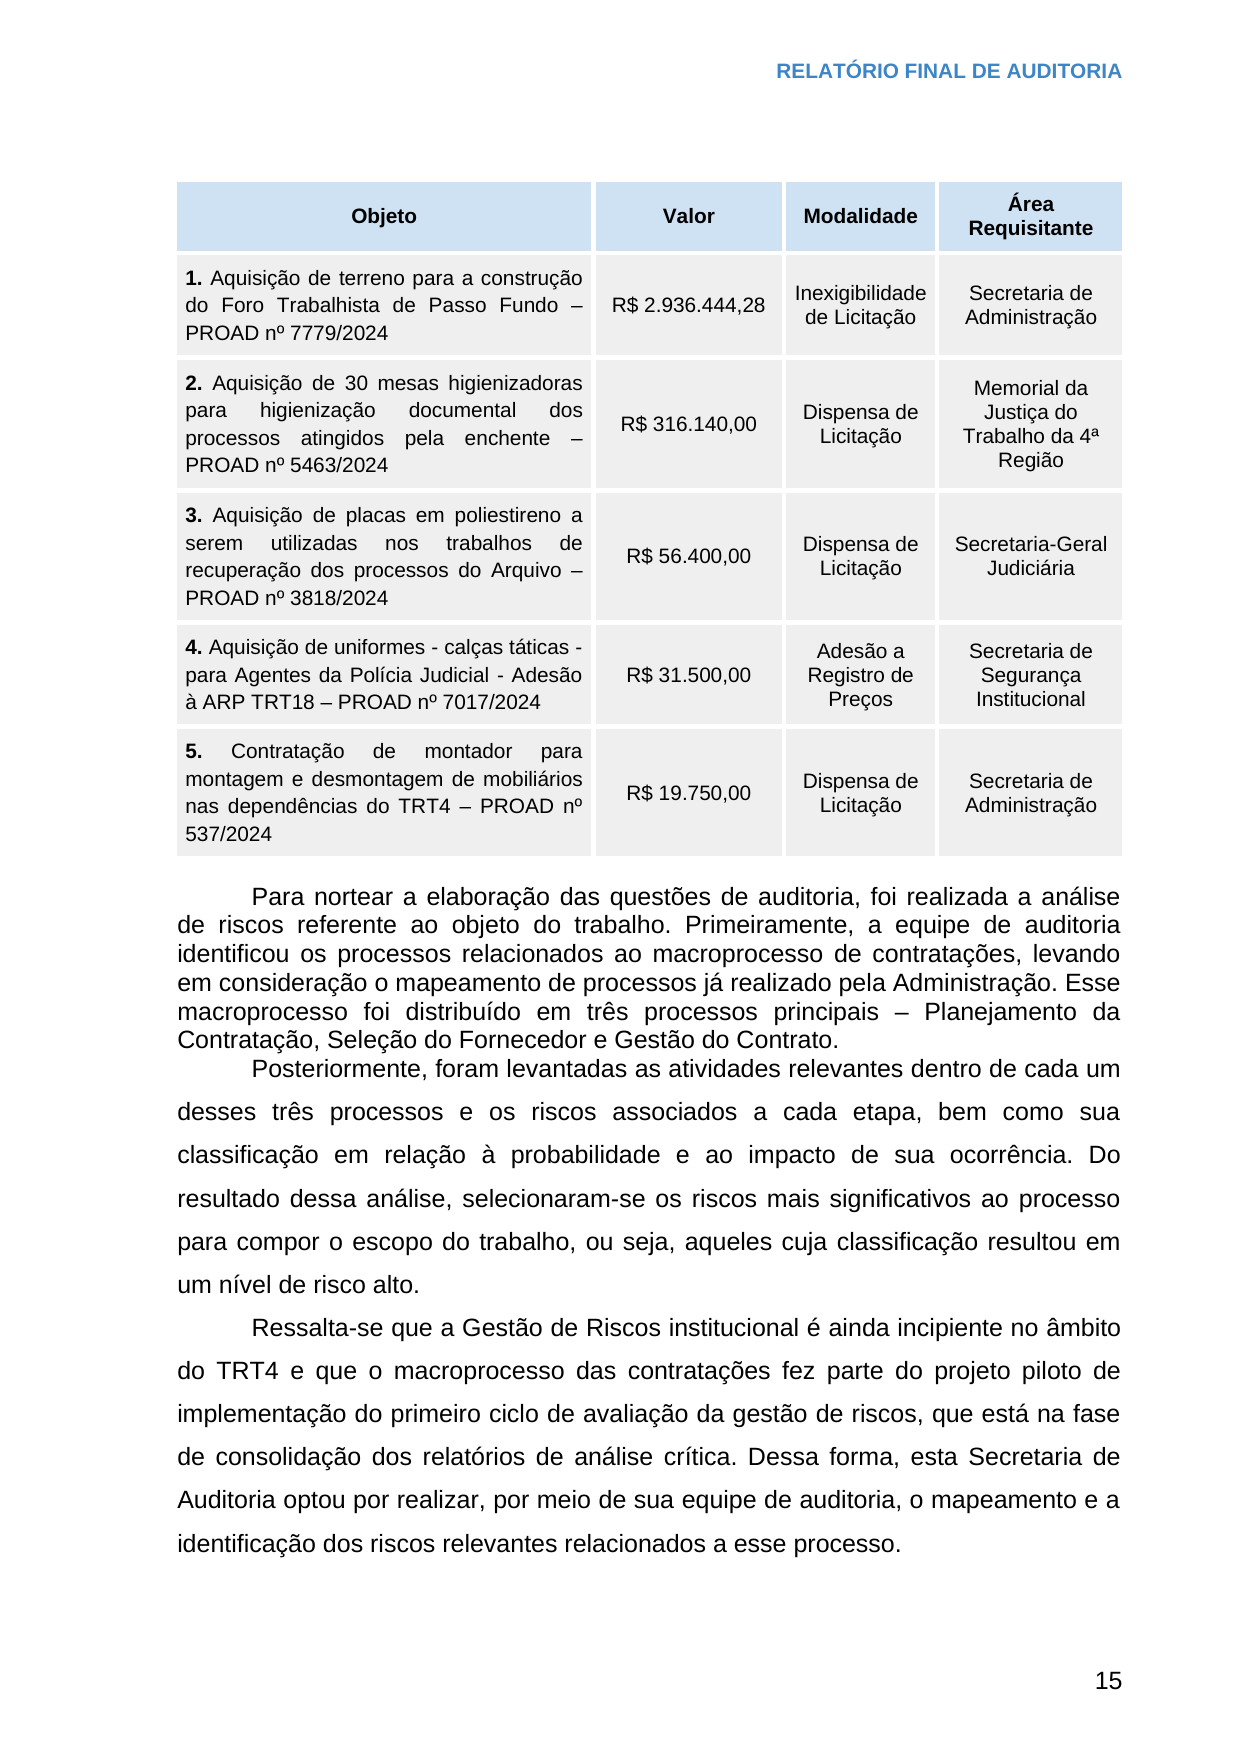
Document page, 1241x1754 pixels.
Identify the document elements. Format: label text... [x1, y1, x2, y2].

table_cell Secretaria-Geral Judiciária [939, 493, 1122, 620]
table_cell Memorial da Justiça do Trabalho da 4ª Região [939, 360, 1122, 488]
table_cell R$ 2.936.444,28 [596, 255, 782, 355]
table_cell Valor [596, 182, 782, 251]
table_cell R$ 31.500,00 [596, 625, 782, 724]
table_cell 3. Aquisição de placas em poliestireno a serem utilizadas nos trabalhos de recuperação dos processos do Arquivo – PROAD nº 3818/2024 [177, 493, 591, 620]
table_cell R$ 316.140,00 [596, 360, 782, 488]
table_cell 5. Contratação de montador para montagem e desmontagem de mobiliários nas dependências do TRT4 – PROAD nº 537/2024 [177, 729, 591, 856]
table_cell 1. Aquisição de terreno para a construção do Foro Trabalhista de Passo Fundo – PROAD nº 7779/2024 [177, 255, 591, 355]
text Posteriormente, foram levantadas as atividades relevantes dentro de cada um desses três processos e os riscos associados a cada etapa, bem como sua classificação em relação à probabilidade e ao impacto de sua ocorrência. Do resultado dessa análise, selecionaram-se os riscos mais significativos ao processo para compor o escopo do trabalho, ou seja, aqueles cuja classificação resultou em um nível de risco alto. [177, 1054, 1122, 1299]
table_cell Objeto [177, 182, 591, 251]
table_cell R$ 56.400,00 [596, 493, 782, 620]
table_cell Área Requisitante [939, 182, 1122, 251]
text Ressalta-se que a Gestão de Riscos institucional é ainda incipiente no âmbito do TRT4 e que o macroprocesso das contratações fez parte do projeto piloto de implementação do primeiro ciclo de avaliação da gestão de riscos, que está na fase de consolidação dos relatórios de análise crítica. Dessa forma, esta Secretaria de Auditoria optou por realizar, por meio de sua equipe de auditoria, o mapeamento e a identificação dos riscos relevantes relacionados a esse processo. [177, 1313, 1122, 1557]
text Para nortear a elaboração das questões de auditoria, foi realizada a análise de riscos referente ao objeto do trabalho. Primeiramente, a equipe de auditoria identificou os processos relacionados ao macroprocesso de contratações, levando em consideração o mapeamento de processos já realizado pela Administração. Esse macroprocesso foi distribuído em três processos principais – Planejamento da Contratação, Seleção do Fornecedor e Gestão do Contrato. [177, 882, 1122, 1054]
table_cell 2. Aquisição de 30 mesas higienizadoras para higienização documental dos processos atingidos pela enchente – PROAD nº 5463/2024 [177, 360, 591, 488]
table_cell 4. Aquisição de uniformes - calças táticas - para Agentes da Polícia Judicial - Adesão à ARP TRT18 – PROAD nº 7017/2024 [177, 625, 591, 724]
table_cell Dispensa de Licitação [786, 493, 935, 620]
table_cell Inexigibilidade de Licitação [786, 255, 935, 355]
table_cell Secretaria de Segurança Institucional [939, 625, 1122, 724]
table_cell Adesão a Registro de Preços [786, 625, 935, 724]
table_cell Secretaria de Administração [939, 255, 1122, 355]
table_cell Dispensa de Licitação [786, 729, 935, 856]
table_cell Secretaria de Administração [939, 729, 1122, 856]
table_cell Dispensa de Licitação [786, 360, 935, 488]
table_cell R$ 19.750,00 [596, 729, 782, 856]
table_cell Modalidade [786, 182, 935, 251]
